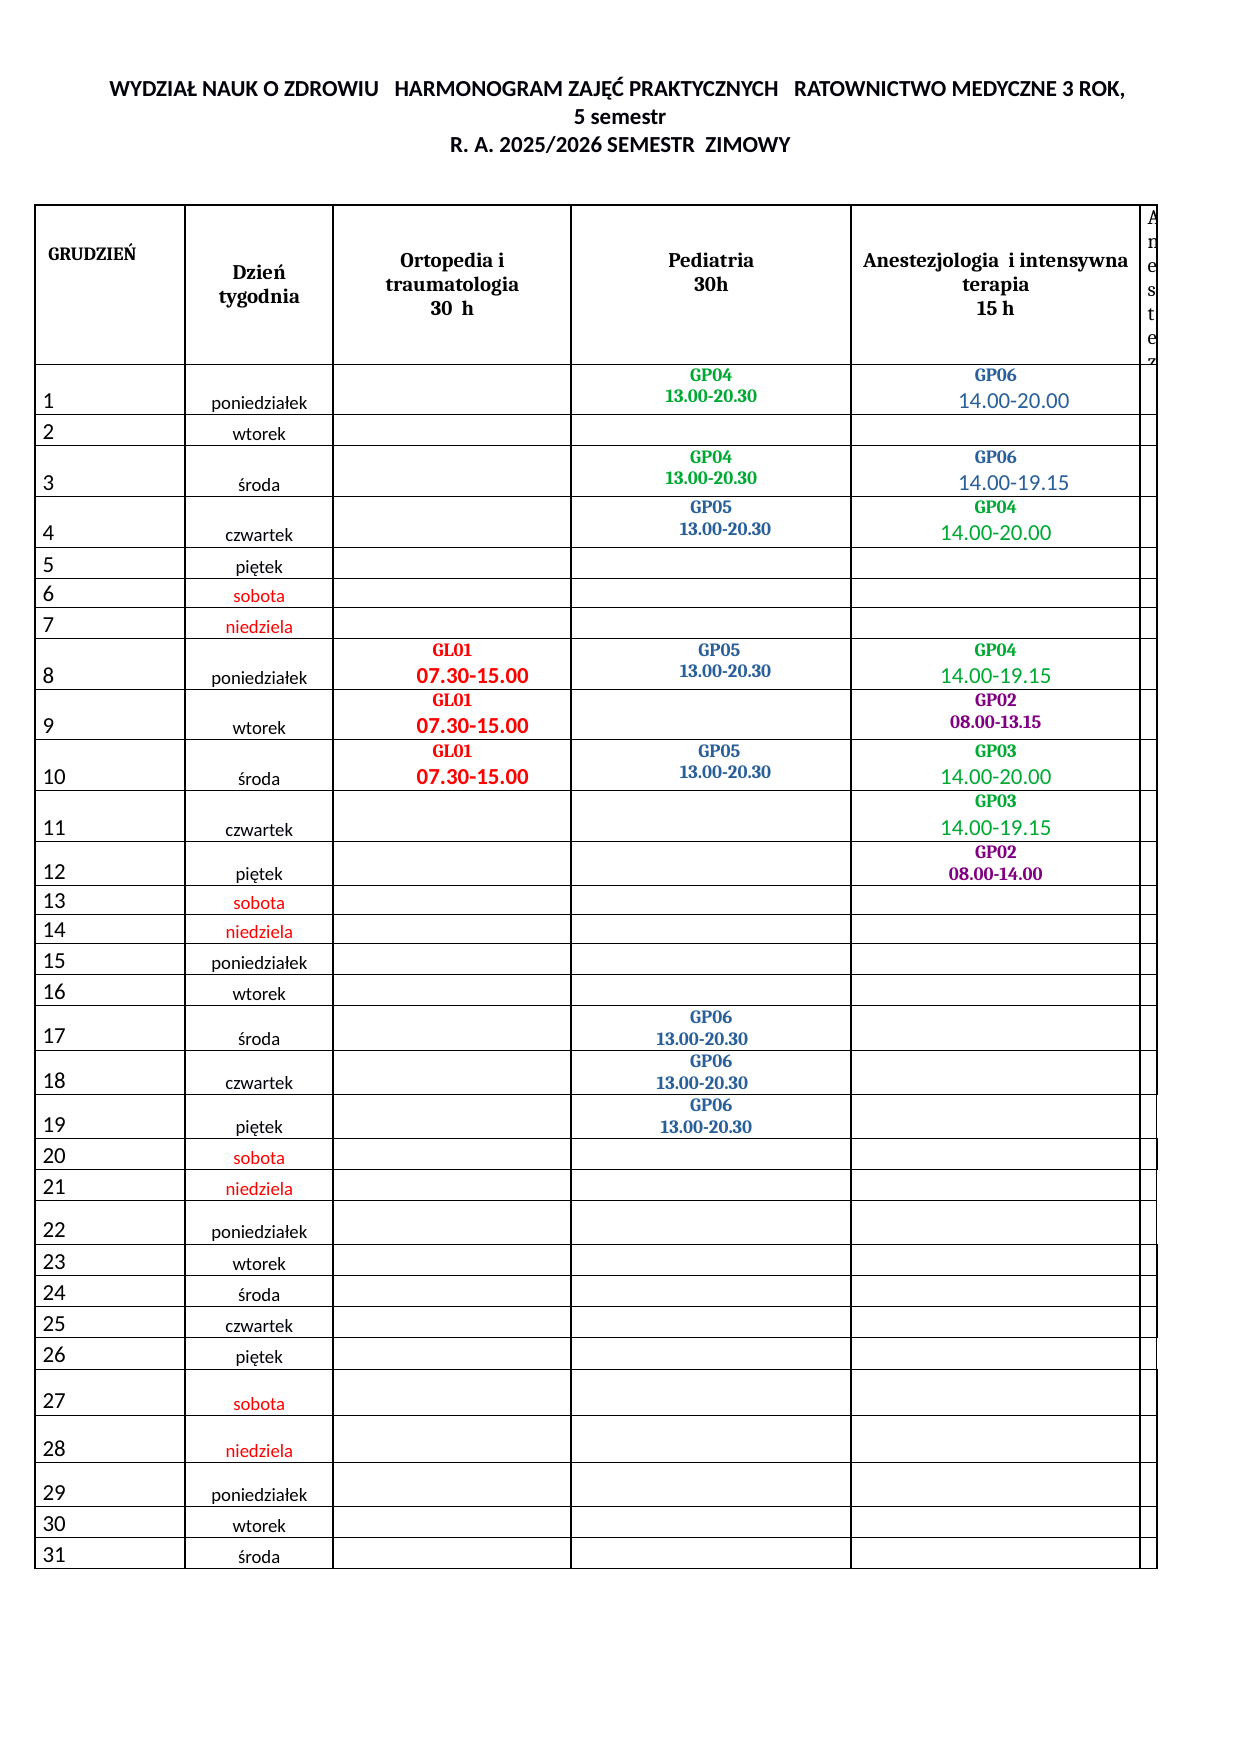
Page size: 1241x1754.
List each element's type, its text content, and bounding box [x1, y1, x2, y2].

table_cell [334, 1338, 570, 1368]
table_cell [1141, 365, 1156, 414]
table_cell 20 [36, 1139, 184, 1169]
table_cell GP04 13.00-20.30 [572, 446, 850, 496]
table_cell GP02 08.00-13.15 [852, 690, 1139, 739]
table_cell GP06 14.00-20.00 [852, 365, 1139, 414]
table_cell poniedziałek [186, 1463, 332, 1506]
table_header Pediatria 30h [572, 206, 850, 363]
table_cell [1141, 548, 1156, 578]
table_cell [572, 1276, 850, 1306]
table_cell 26 [36, 1338, 184, 1368]
table_cell GP04 14.00-20.00 [852, 497, 1139, 547]
table_cell [852, 1201, 1139, 1243]
table_cell [852, 1170, 1139, 1200]
table_cell niedziela [186, 608, 332, 638]
table_cell [334, 1170, 570, 1200]
table_cell GP06 14.00-19.15 [852, 446, 1139, 496]
table_cell [334, 1095, 570, 1138]
table_cell 25 [36, 1307, 184, 1337]
table_cell [852, 1139, 1139, 1169]
table_cell GP03 14.00-20.00 [852, 740, 1139, 790]
table_cell 15 [36, 944, 184, 974]
table_cell 9 [36, 690, 184, 739]
table_cell [572, 1463, 850, 1506]
table_cell [572, 415, 850, 445]
table_cell niedziela [186, 915, 332, 943]
table_cell 16 [36, 975, 184, 1005]
table_cell 11 [36, 791, 184, 841]
table_cell 28 [36, 1416, 184, 1462]
table_cell 31 [36, 1538, 184, 1568]
table_cell GP05 13.00-20.30 [572, 740, 850, 790]
table_cell [572, 1307, 850, 1337]
table_cell [1141, 1006, 1156, 1049]
table_cell [852, 1095, 1139, 1138]
table_cell [334, 608, 570, 638]
table_cell 18 [36, 1051, 184, 1094]
table_cell [334, 842, 570, 885]
table_cell piętek [186, 842, 332, 885]
table_cell 21 [36, 1170, 184, 1200]
table_cell GP05 13.00-20.30 [572, 639, 850, 689]
table_cell [852, 415, 1139, 445]
table_cell wtorek [186, 415, 332, 445]
table_cell [852, 1051, 1139, 1094]
table_cell [852, 1538, 1139, 1568]
table_cell GP05 13.00-20.30 [572, 497, 850, 547]
table_cell [1141, 1245, 1156, 1275]
table_cell piętek [186, 1338, 332, 1368]
table_cell sobota [186, 886, 332, 914]
table_cell [1141, 944, 1156, 974]
table_cell GP06 13.00-20.30 [572, 1051, 850, 1094]
table_cell [572, 1507, 850, 1537]
table_cell poniedziałek [186, 365, 332, 414]
table_cell [1141, 1307, 1156, 1337]
table_cell czwartek [186, 791, 332, 841]
table_cell [852, 1245, 1139, 1275]
table_cell GL01 07.30-15.00 [334, 639, 570, 689]
table_cell [334, 365, 570, 414]
table_header Anestezjologia i intensywna terapia 15 h [852, 206, 1139, 363]
table_cell [852, 1338, 1139, 1368]
table_cell 29 [36, 1463, 184, 1506]
table_cell 3 [36, 446, 184, 496]
table_cell sobota [186, 579, 332, 607]
table_cell [1141, 608, 1156, 638]
table_cell GP04 13.00-20.30 [572, 365, 850, 414]
table_cell [852, 548, 1139, 578]
table_cell poniedziałek [186, 1201, 332, 1243]
table_cell [572, 1370, 850, 1414]
table_cell [572, 1245, 850, 1275]
table_cell [572, 791, 850, 841]
table_cell [572, 915, 850, 943]
table_cell [334, 915, 570, 943]
table_cell [334, 579, 570, 607]
table_cell [1141, 740, 1156, 790]
table_cell [852, 1006, 1139, 1049]
table_cell 27 [36, 1370, 184, 1414]
table_cell [852, 915, 1139, 943]
table_cell [334, 415, 570, 445]
table_cell [1141, 915, 1156, 943]
table_cell [1141, 1201, 1156, 1243]
table_header Dzień tygodnia [186, 206, 332, 363]
table_cell 4 [36, 497, 184, 547]
table_cell [334, 446, 570, 496]
table_cell [1141, 1338, 1156, 1368]
table_cell 10 [36, 740, 184, 790]
table_cell [1141, 1507, 1156, 1537]
table_cell [334, 1538, 570, 1568]
table_cell 1 [36, 365, 184, 414]
table_cell [852, 579, 1139, 607]
table_cell wtorek [186, 1245, 332, 1275]
table_cell [334, 548, 570, 578]
table_cell 7 [36, 608, 184, 638]
table_cell [1141, 579, 1156, 607]
table_cell czwartek [186, 1051, 332, 1094]
table_cell [852, 1507, 1139, 1537]
table_cell sobota [186, 1139, 332, 1169]
table_cell [334, 1201, 570, 1243]
table_cell 22 [36, 1201, 184, 1243]
table_cell [334, 1307, 570, 1337]
table_cell piętek [186, 1095, 332, 1138]
table_cell 19 [36, 1095, 184, 1138]
table_cell [334, 1370, 570, 1414]
table_cell [852, 944, 1139, 974]
table_cell [334, 1416, 570, 1462]
table_cell [572, 548, 850, 578]
table_cell 12 [36, 842, 184, 885]
table_cell wtorek [186, 975, 332, 1005]
table_cell [572, 944, 850, 974]
table_cell [572, 1538, 850, 1568]
table_cell środa [186, 446, 332, 496]
table_cell niedziela [186, 1170, 332, 1200]
table_cell GL01 07.30-15.00 [334, 740, 570, 790]
table_cell [1141, 1416, 1156, 1462]
table_cell [1141, 975, 1156, 1005]
table_cell [572, 1139, 850, 1169]
table_cell [334, 1006, 570, 1049]
table_cell [1141, 415, 1156, 445]
table_cell [852, 608, 1139, 638]
table_cell [334, 1507, 570, 1537]
table_cell [334, 1463, 570, 1506]
table_cell [334, 1051, 570, 1094]
table_cell [852, 1276, 1139, 1306]
table_cell [572, 579, 850, 607]
table_cell wtorek [186, 1507, 332, 1537]
table_cell [572, 1338, 850, 1368]
table_cell 23 [36, 1245, 184, 1275]
table_cell wtorek [186, 690, 332, 739]
table_cell niedziela [186, 1416, 332, 1462]
table_cell [572, 608, 850, 638]
table_cell [1141, 1276, 1156, 1306]
table_cell 8 [36, 639, 184, 689]
table_cell GP02 08.00-14.00 [852, 842, 1139, 885]
table_cell [334, 944, 570, 974]
table_cell [334, 497, 570, 547]
table_cell czwartek [186, 1307, 332, 1337]
table_cell [852, 975, 1139, 1005]
table_cell środa [186, 1276, 332, 1306]
table_cell [1141, 1463, 1156, 1506]
table_header Anestezjologia i intensywna terapia 15 h [1141, 206, 1156, 363]
table_cell GL01 07.30-15.00 [334, 690, 570, 739]
table_cell [1141, 842, 1156, 885]
table_cell GP06 13.00-20.30 [572, 1095, 850, 1138]
table_cell czwartek [186, 497, 332, 547]
table_cell [1141, 1370, 1156, 1414]
table_cell [572, 886, 850, 914]
table_cell [1141, 639, 1156, 689]
table_cell [572, 975, 850, 1005]
table_cell [572, 842, 850, 885]
table_cell [572, 1201, 850, 1243]
table_cell [334, 886, 570, 914]
table_cell [1141, 1170, 1156, 1200]
table_cell GP03 14.00-19.15 [852, 791, 1139, 841]
table_cell [852, 1370, 1139, 1414]
table_cell 14 [36, 915, 184, 943]
table_cell [852, 886, 1139, 914]
table_cell 30 [36, 1507, 184, 1537]
table_cell 2 [36, 415, 184, 445]
table_cell 5 [36, 548, 184, 578]
table_cell [852, 1307, 1139, 1337]
table_cell [334, 1276, 570, 1306]
table_cell środa [186, 1538, 332, 1568]
table_cell [1141, 1139, 1156, 1169]
table_cell [334, 975, 570, 1005]
table_cell [1141, 791, 1156, 841]
table_cell [1141, 446, 1156, 496]
table_cell sobota [186, 1370, 332, 1414]
table_cell 24 [36, 1276, 184, 1306]
table_cell [1141, 1095, 1156, 1138]
table_cell poniedziałek [186, 639, 332, 689]
table_cell [1141, 886, 1156, 914]
table_cell [334, 1139, 570, 1169]
table_cell [334, 791, 570, 841]
table_cell [852, 1416, 1139, 1462]
table_cell 6 [36, 579, 184, 607]
table_cell [1141, 1051, 1156, 1094]
table_cell [334, 1245, 570, 1275]
table_header GRUDZIEŃ [36, 206, 184, 363]
table_cell [1141, 1538, 1156, 1568]
table_cell środa [186, 1006, 332, 1049]
table_cell [1141, 497, 1156, 547]
table_cell [1141, 690, 1156, 739]
table_cell 17 [36, 1006, 184, 1049]
table_cell GP04 14.00-19.15 [852, 639, 1139, 689]
table_cell [852, 1463, 1139, 1506]
table_cell piętek [186, 548, 332, 578]
table_cell poniedziałek [186, 944, 332, 974]
table_cell środa [186, 740, 332, 790]
table_cell 13 [36, 886, 184, 914]
table_cell [572, 1170, 850, 1200]
table_cell [572, 1416, 850, 1462]
table_cell [572, 690, 850, 739]
table_header Ortopedia i traumatologia 30 h [334, 206, 570, 363]
table_cell GP06 13.00-20.30 [572, 1006, 850, 1049]
